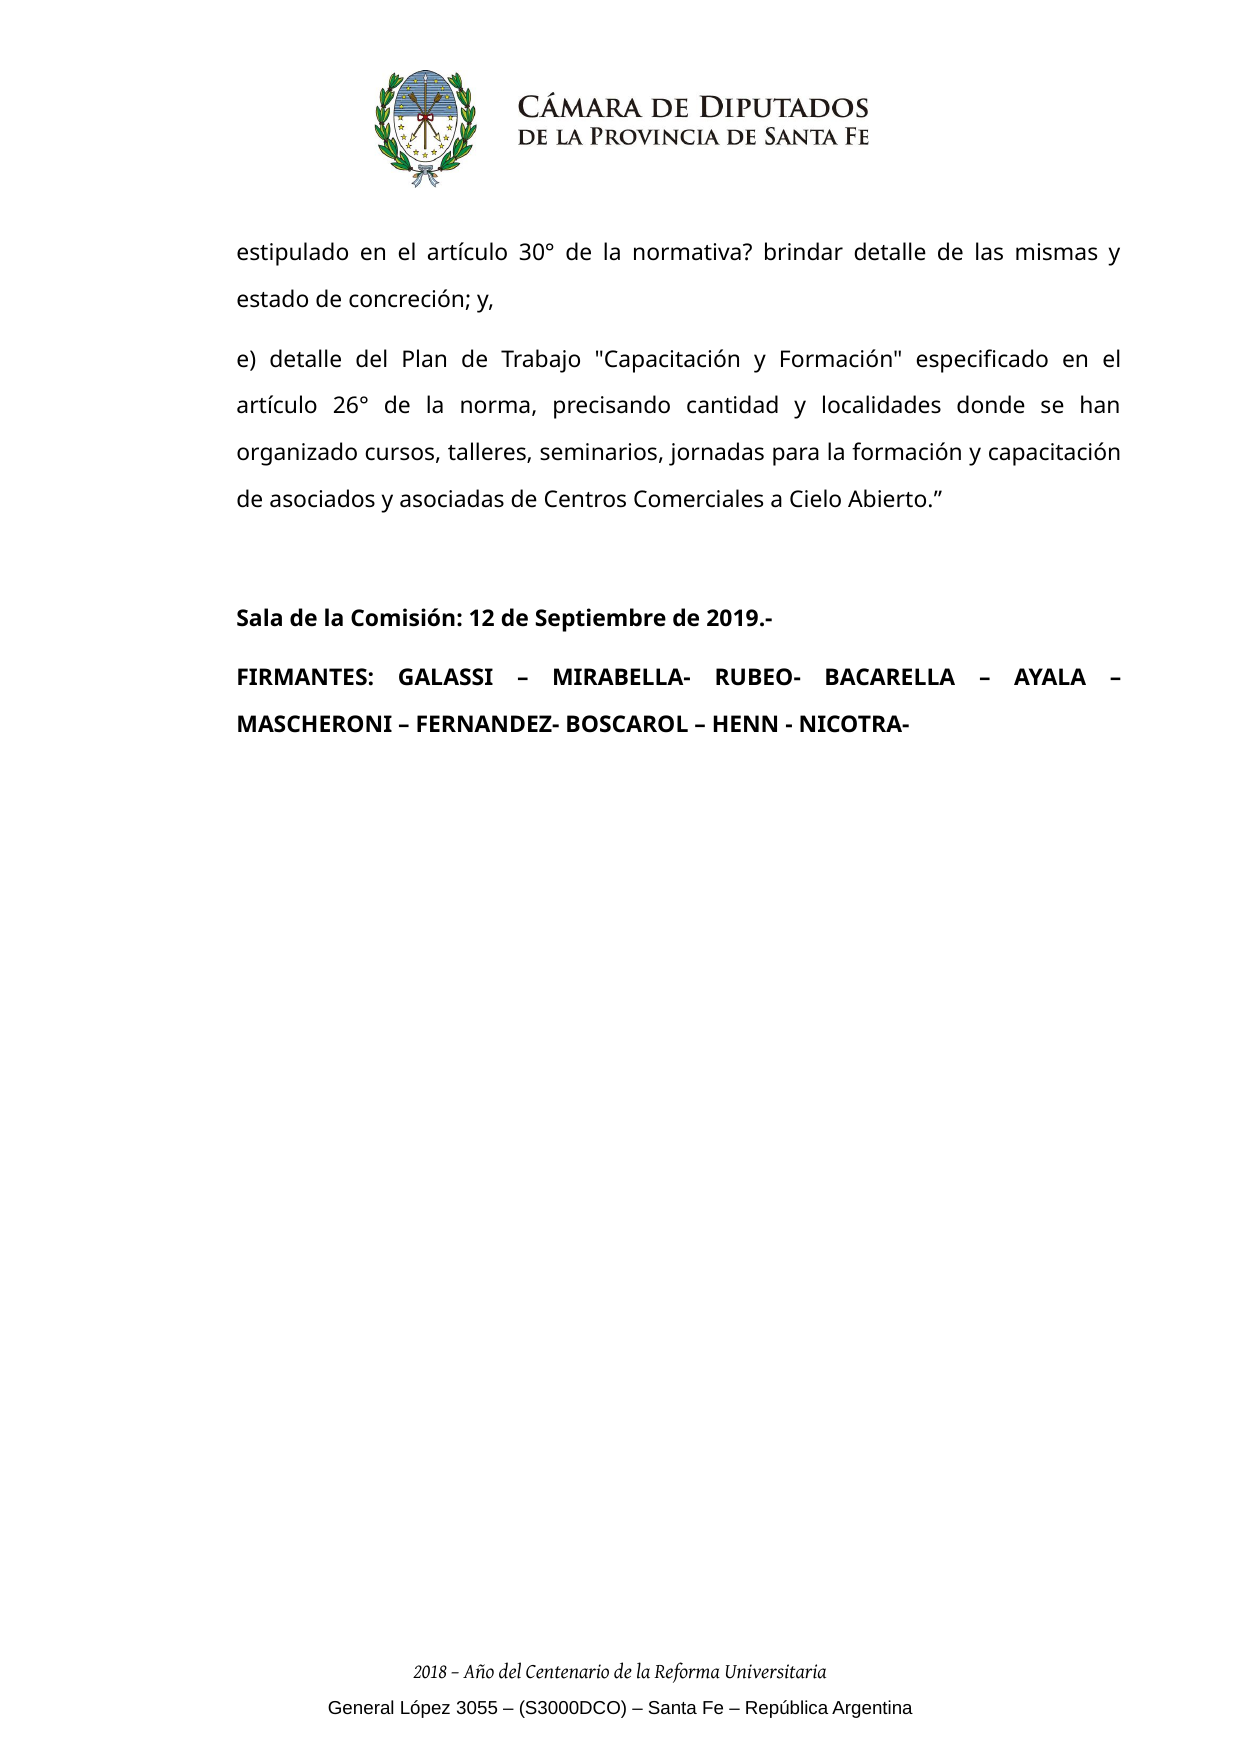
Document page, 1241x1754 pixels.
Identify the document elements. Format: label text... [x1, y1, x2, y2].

text e) detalle del Plan de Trabajo "Capacitación y Formación" especificado en el artículo 26° de la norma, precisando cantidad y localidades donde se han organizado cursos, talleres, seminarios, jornadas para la formación y capacitación de asociados y asociadas de Centros Comerciales a Cielo Abierto.” [236, 342, 1122, 514]
picture [374, 70, 869, 192]
text FIRMANTES: GALASSI – MIRABELLA- RUBEO- BACARELLA – AYALA – MASCHERONI – FERNANDEZ- BOSCAROL – HENN - NICOTRA- [236, 661, 1122, 739]
text Sala de la Comisión: 12 de Septiembre de 2019.- [236, 602, 1122, 633]
text estipulado en el artículo 30° de la normativa? brindar detalle de las mismas y estado de concreción; y, [236, 236, 1122, 314]
